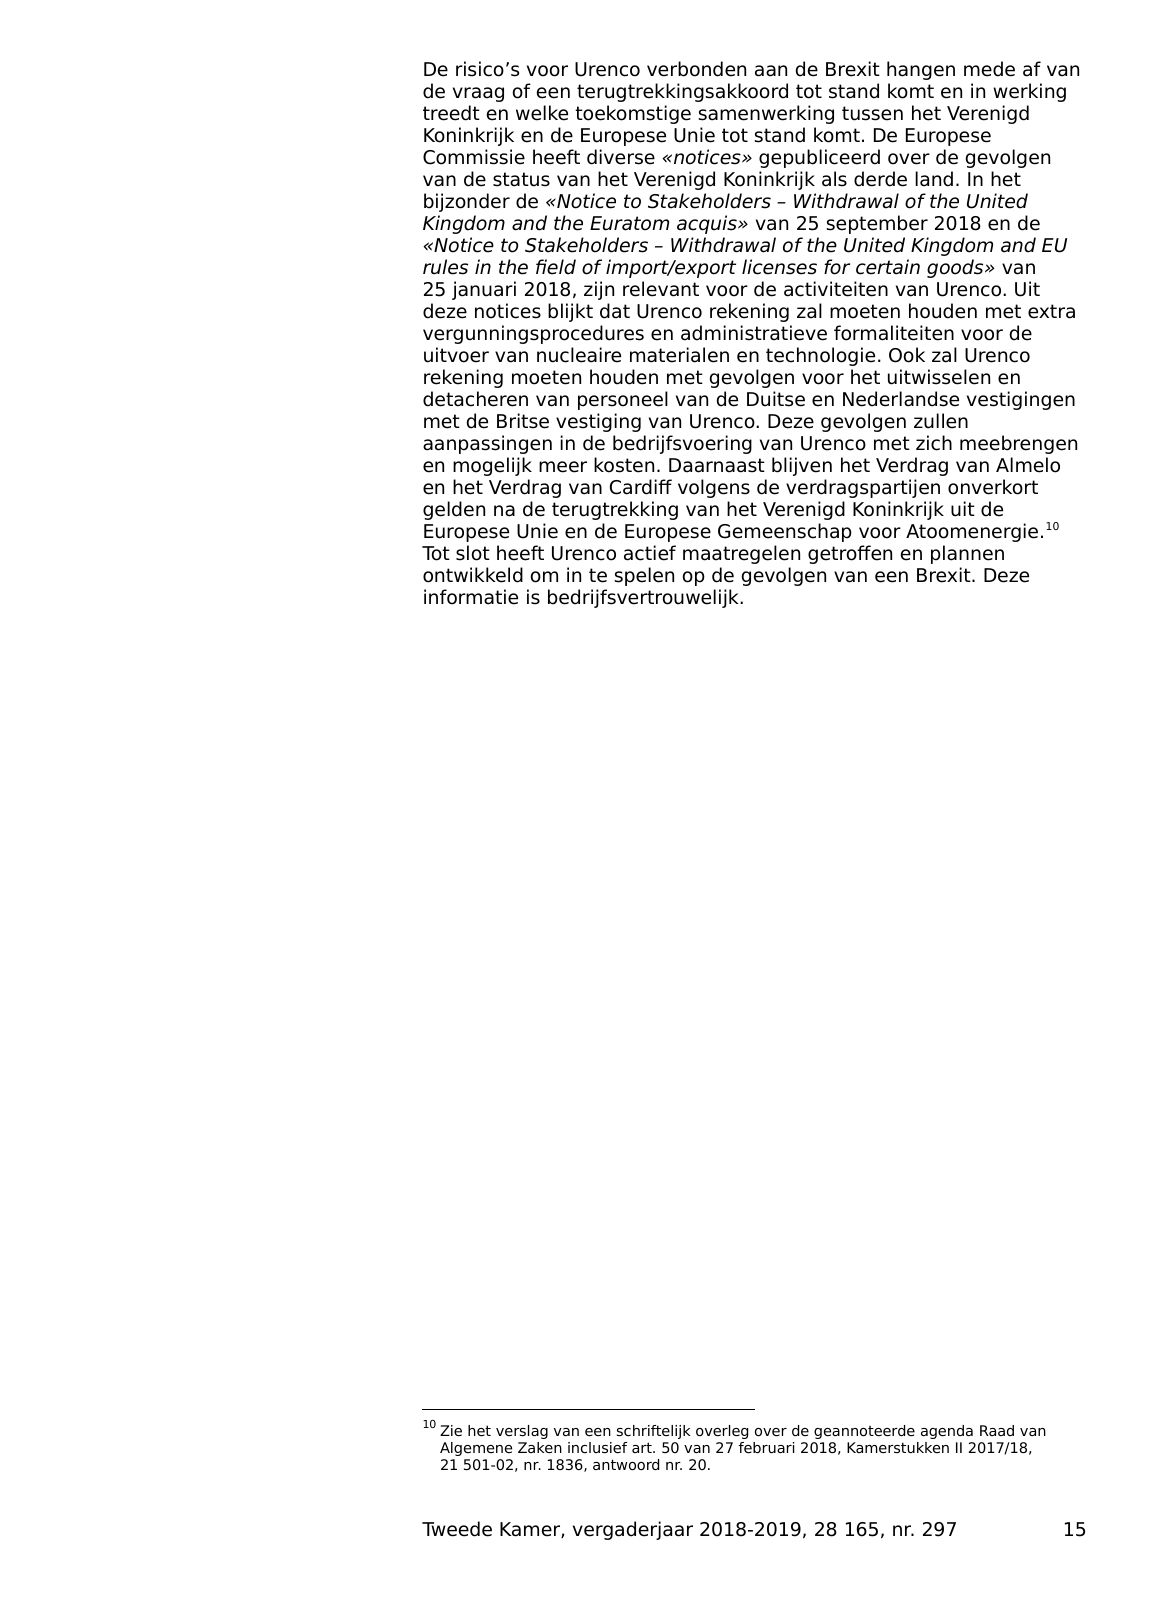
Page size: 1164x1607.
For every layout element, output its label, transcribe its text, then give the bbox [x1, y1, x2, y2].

text De risico’s voor Urenco verbonden aan de Brexit hangen mede af van de vraag of een terugtrekkingsakkoord tot stand komt en in werking treedt en welke toekomstige samenwerking tussen het Verenigd Koninkrijk en de Europese Unie tot stand komt. De Europese Commissie heeft diverse «notices» gepubliceerd over de gevolgen van de status van het Verenigd Koninkrijk als derde land. In het bijzonder de «Notice to Stakeholders – Withdrawal of the United Kingdom and the Euratom acquis» van 25 september 2018 en de «Notice to Stakeholders – Withdrawal of the United Kingdom and EU rules in the field of import/export licenses for certain goods» van 25 januari 2018, zijn relevant voor de activiteiten van Urenco. Uit deze notices blijkt dat Urenco rekening zal moeten houden met extra vergunningsprocedures en administratieve formaliteiten voor de uitvoer van nucleaire materialen en technologie. Ook zal Urenco rekening moeten houden met gevolgen voor het uitwisselen en detacheren van personeel van de Duitse en Nederlandse vestigingen met de Britse vestiging van Urenco. Deze gevolgen zullen aanpassingen in de bedrijfsvoering van Urenco met zich meebrengen en mogelijk meer kosten. Daarnaast blijven het Verdrag van Almelo en het Verdrag van Cardiff volgens de verdragspartijen onverkort gelden na de terugtrekking van het Verenigd Koninkrijk uit de Europese Unie en de Europese Gemeenschap voor Atoomenergie. Tot slot heeft Urenco actief maatregelen getroffen en plannen ontwikkeld om in te spelen op de gevolgen van een Brexit. Deze informatie is bedrijfsvertrouwelijk. [422, 59, 1087, 608]
text Zie het verslag van een schriftelijk overleg over de geannoteerde agenda Raad van Algemene Zaken inclusief art. 50 van 27 februari 2018, Kamerstukken II 2017/18, 21 501-02, nr. 1836, antwoord nr. 20. [422, 1418, 1087, 1474]
